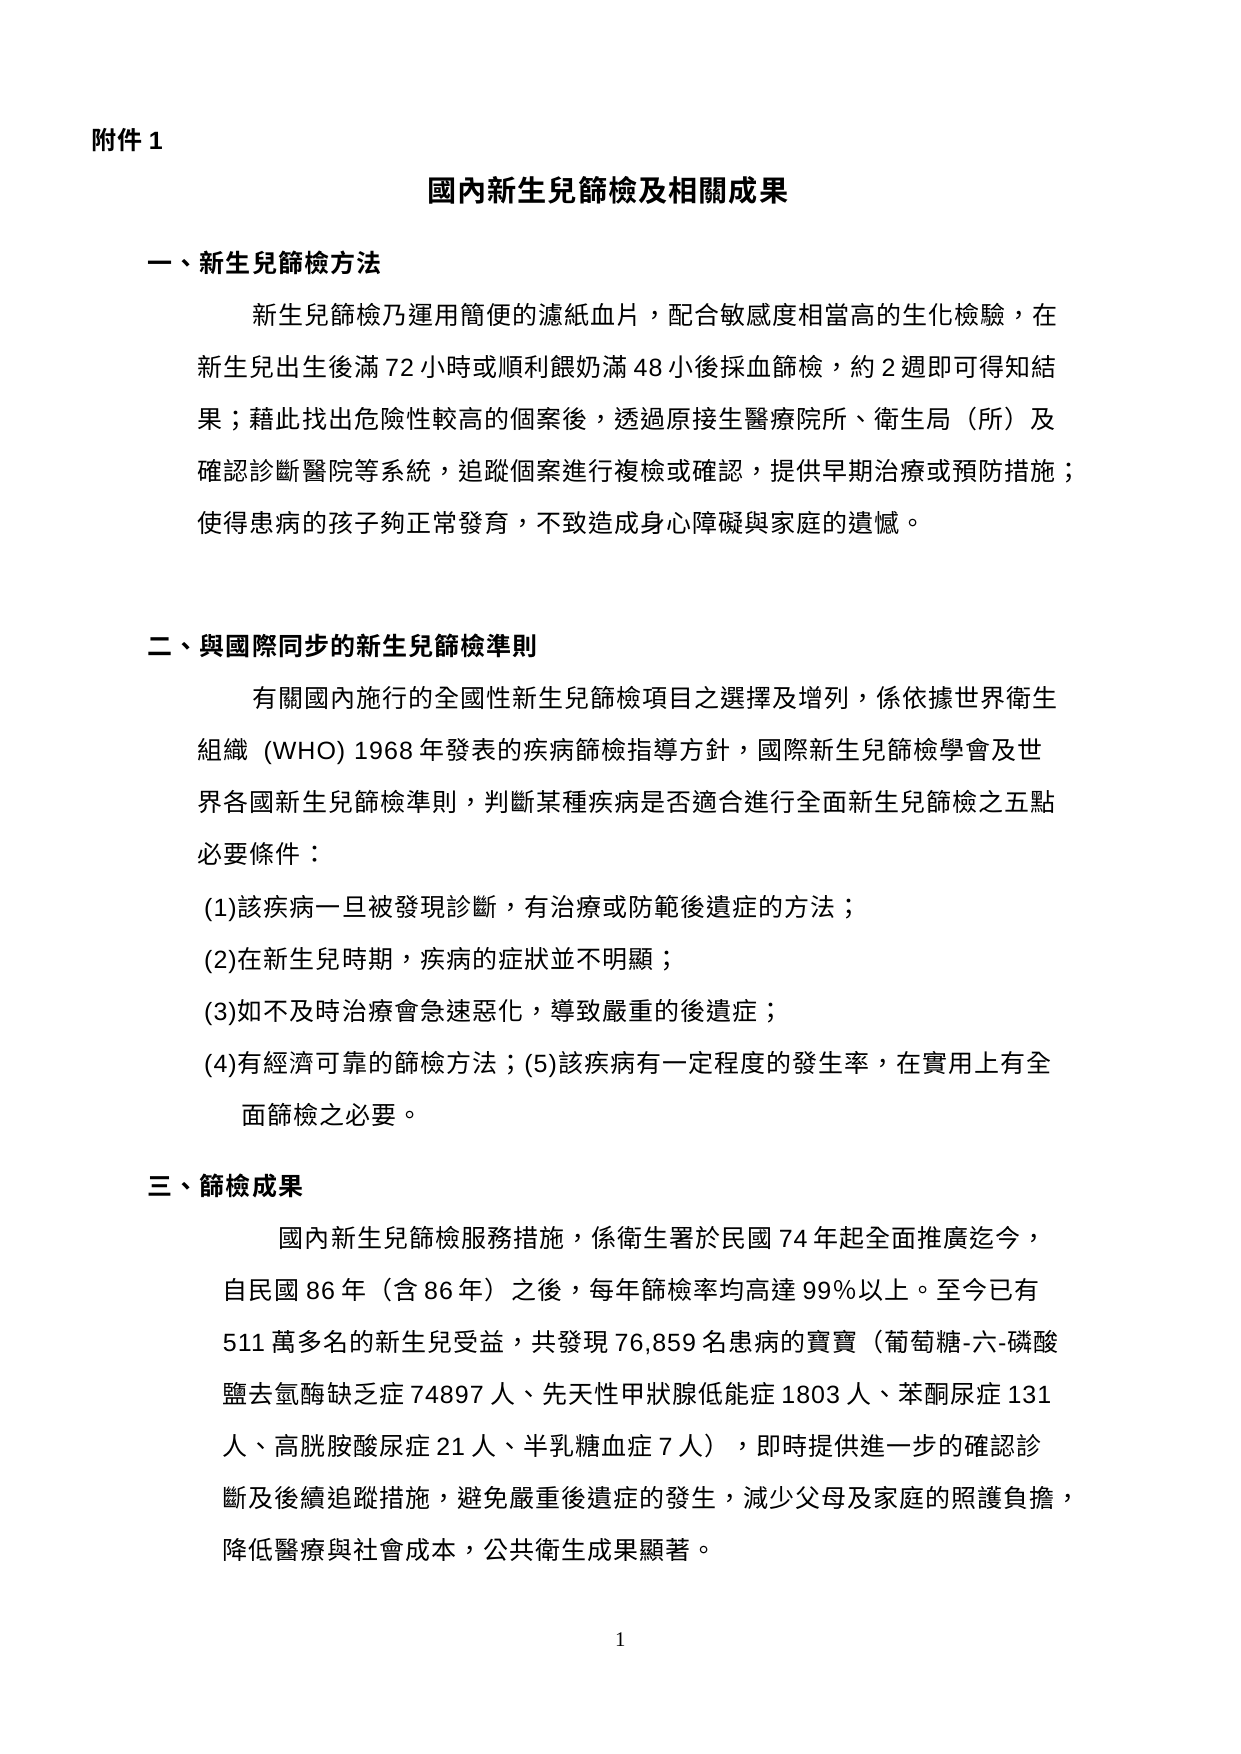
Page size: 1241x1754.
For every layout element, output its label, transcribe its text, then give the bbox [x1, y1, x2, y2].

text 二、與國際同步的新生兒篩檢準則 [148, 614, 1067, 666]
text 國內新生兒篩檢服務措施，係衛生署於民國74年起全面推廣迄今，自民國86年（含86年）之後，每年篩檢率均高達99％以上。至今已有511萬多名的新生兒受益，共發現76,859名患病的寶寶（葡萄糖-六-磷酸鹽去氫酶缺乏症74897人、先天性甲狀腺低能症1803人、苯酮尿症131人、高胱胺酸尿症21人、半乳糖血症7人），即時提供進一步的確認診斷及後續追蹤措施，避免嚴重後遺症的發生，減少父母及家庭的照護負擔，降低醫療與社會成本，公共衛生成果顯著。 [223, 1206, 1067, 1570]
text 有關國內施行的全國性新生兒篩檢項目之選擇及增列，係依據世界衛生組織 (WHO) 1968年發表的疾病篩檢指導方針，國際新生兒篩檢學會及世界各國新生兒篩檢準則，判斷某種疾病是否適合進行全面新生兒篩檢之五點必要條件： [198, 666, 1067, 874]
text (4)有經濟可靠的篩檢方法；(5)該疾病有一定程度的發生率，在實用上有全面篩檢之必要。 [204, 1031, 1067, 1135]
text 國內新生兒篩檢及相關成果 [148, 160, 1067, 212]
text 一、新生兒篩檢方法 [148, 231, 1067, 283]
text 三、篩檢成果 [148, 1153, 1067, 1206]
text (1)該疾病一旦被發現診斷，有治療或防範後遺症的方法； [198, 874, 1067, 926]
text 附件1 [91, 108, 1067, 160]
text (3)如不及時治療會急速惡化，導致嚴重的後遺症； [198, 978, 1067, 1031]
text (2)在新生兒時期，疾病的症狀並不明顯； [198, 926, 1067, 978]
text 新生兒篩檢乃運用簡便的濾紙血片，配合敏感度相當高的生化檢驗，在新生兒出生後滿72小時或順利餵奶滿48小後採血篩檢，約2週即可得知結果；藉此找出危險性較高的個案後，透過原接生醫療院所、衛生局（所）及確認診斷醫院等系統，追蹤個案進行複檢或確認，提供早期治療或預防措施；使得患病的孩子夠正常發育，不致造成身心障礙與家庭的遺憾。 [198, 283, 1067, 543]
